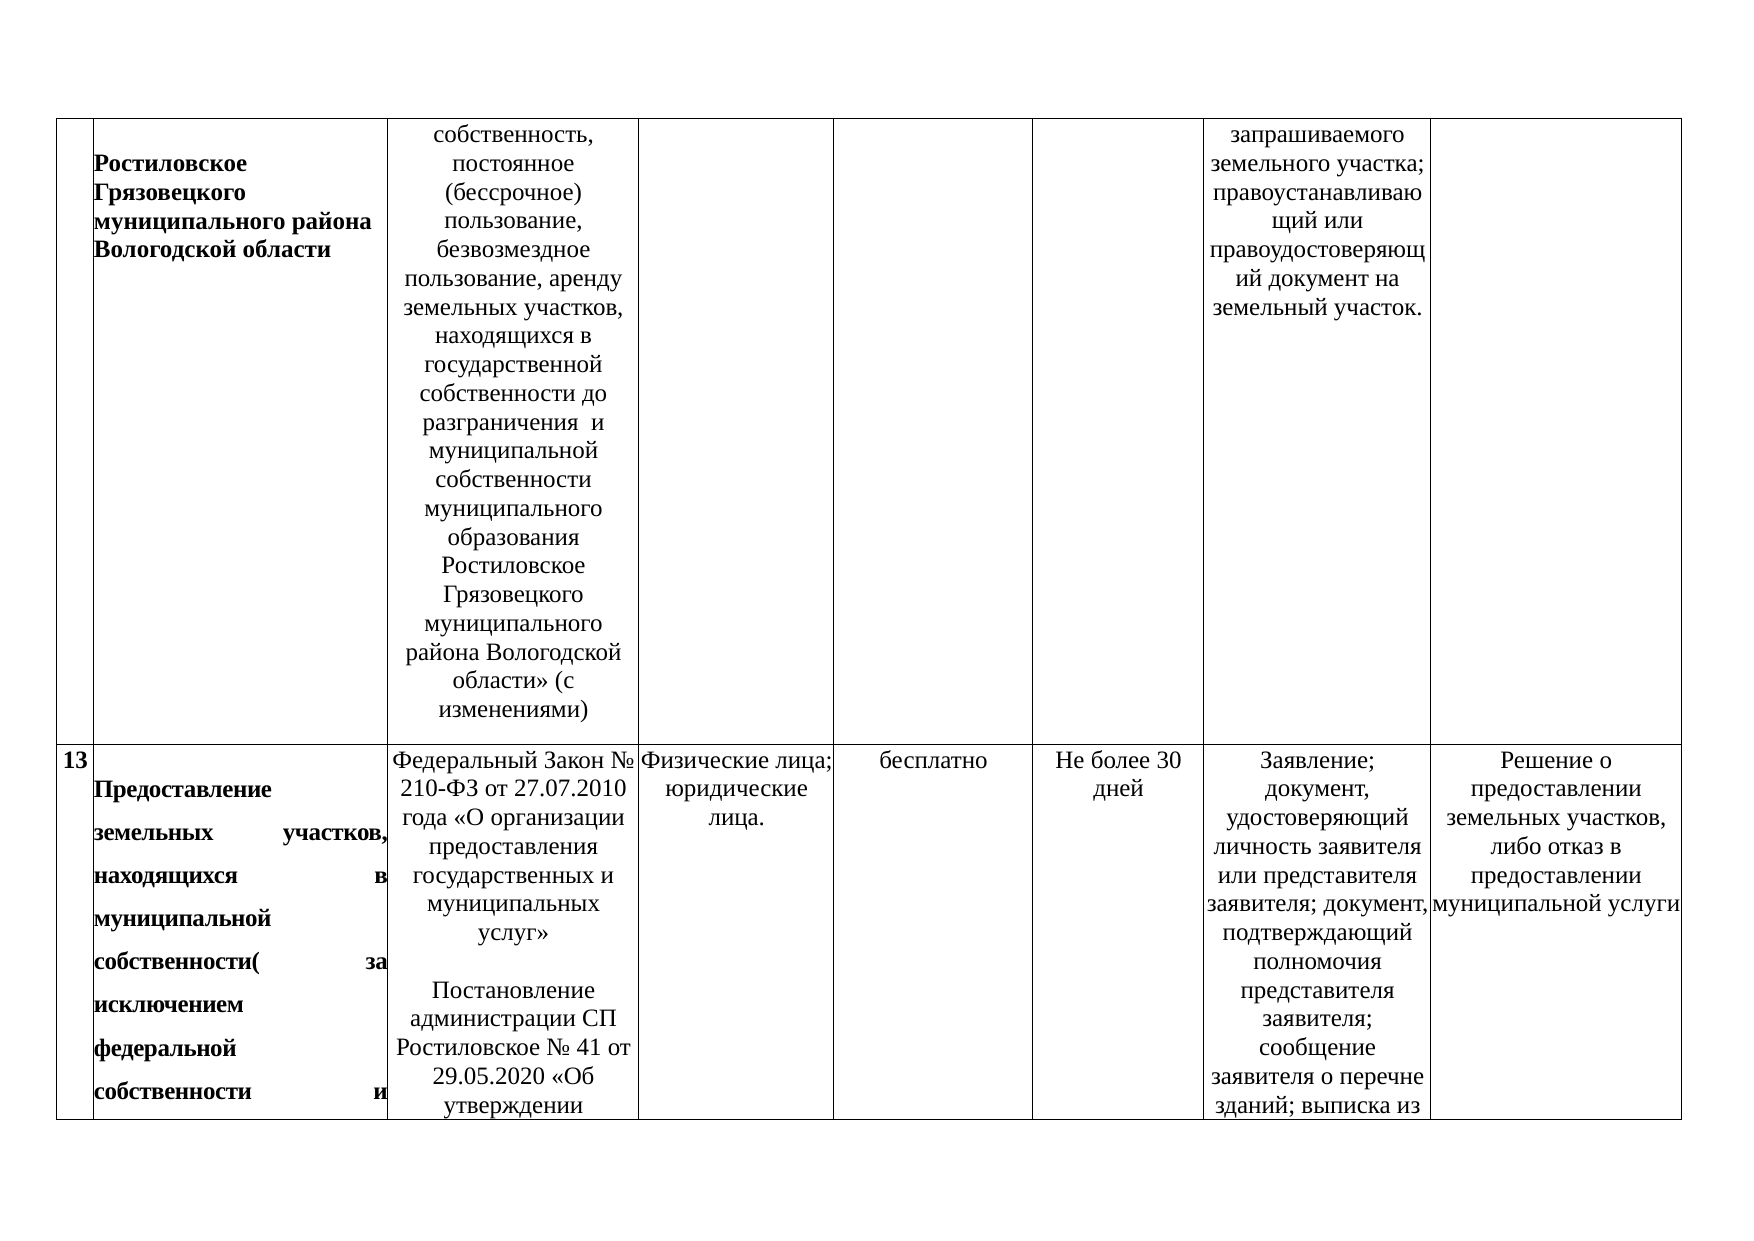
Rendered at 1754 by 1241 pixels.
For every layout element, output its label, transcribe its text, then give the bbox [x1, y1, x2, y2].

table_cell [1431, 119, 1681, 744]
table_cell Не более 30 дней [1033, 745, 1203, 1118]
table_cell [834, 119, 1032, 744]
table_cell бесплатно [834, 745, 1032, 1118]
table_cell Предоставление земельных участков, находящихся в муниципальной собственности( за исключением федеральной собственности и [94, 745, 387, 1118]
table_cell собственность, постоянное (бессрочное) пользование, безвозмездное пользование, аренду земельных участков, находящихся в государственной собственности до разграничения и муниципальной собственности муниципального образования Ростиловское Грязовецкого муниципального района Вологодской области» (с изменениями) [388, 119, 638, 744]
table_cell 13 [57, 745, 93, 1118]
table_cell Решение о предоставлении земельных участков, либо отказ в предоставлении муниципальной услуги [1431, 745, 1681, 1118]
table_cell Физические лица; юридические лица. [639, 745, 833, 1118]
table_cell Заявление; документ, удостоверяющий личность заявителя или представителя заявителя; документ, подтверждающий полномочия представителя заявителя; сообщение заявителя о перечне зданий; выписка из [1204, 745, 1430, 1118]
table_cell Федеральный Закон № 210-ФЗ от 27.07.2010 года «О организации предоставления государственных и муниципальных услуг» Постановление администрации СП Ростиловское № 41 от 29.05.2020 «Об утверждении [388, 745, 638, 1118]
table_cell [639, 119, 833, 744]
table_cell Ростиловское Грязовецкого муниципального района Вологодской области [94, 119, 387, 744]
table_cell запрашиваемого земельного участка; правоустанавливающий или правоудостоверяющий документ на земельный участок. [1204, 119, 1430, 744]
table_cell [1033, 119, 1203, 744]
table_cell [57, 119, 93, 744]
